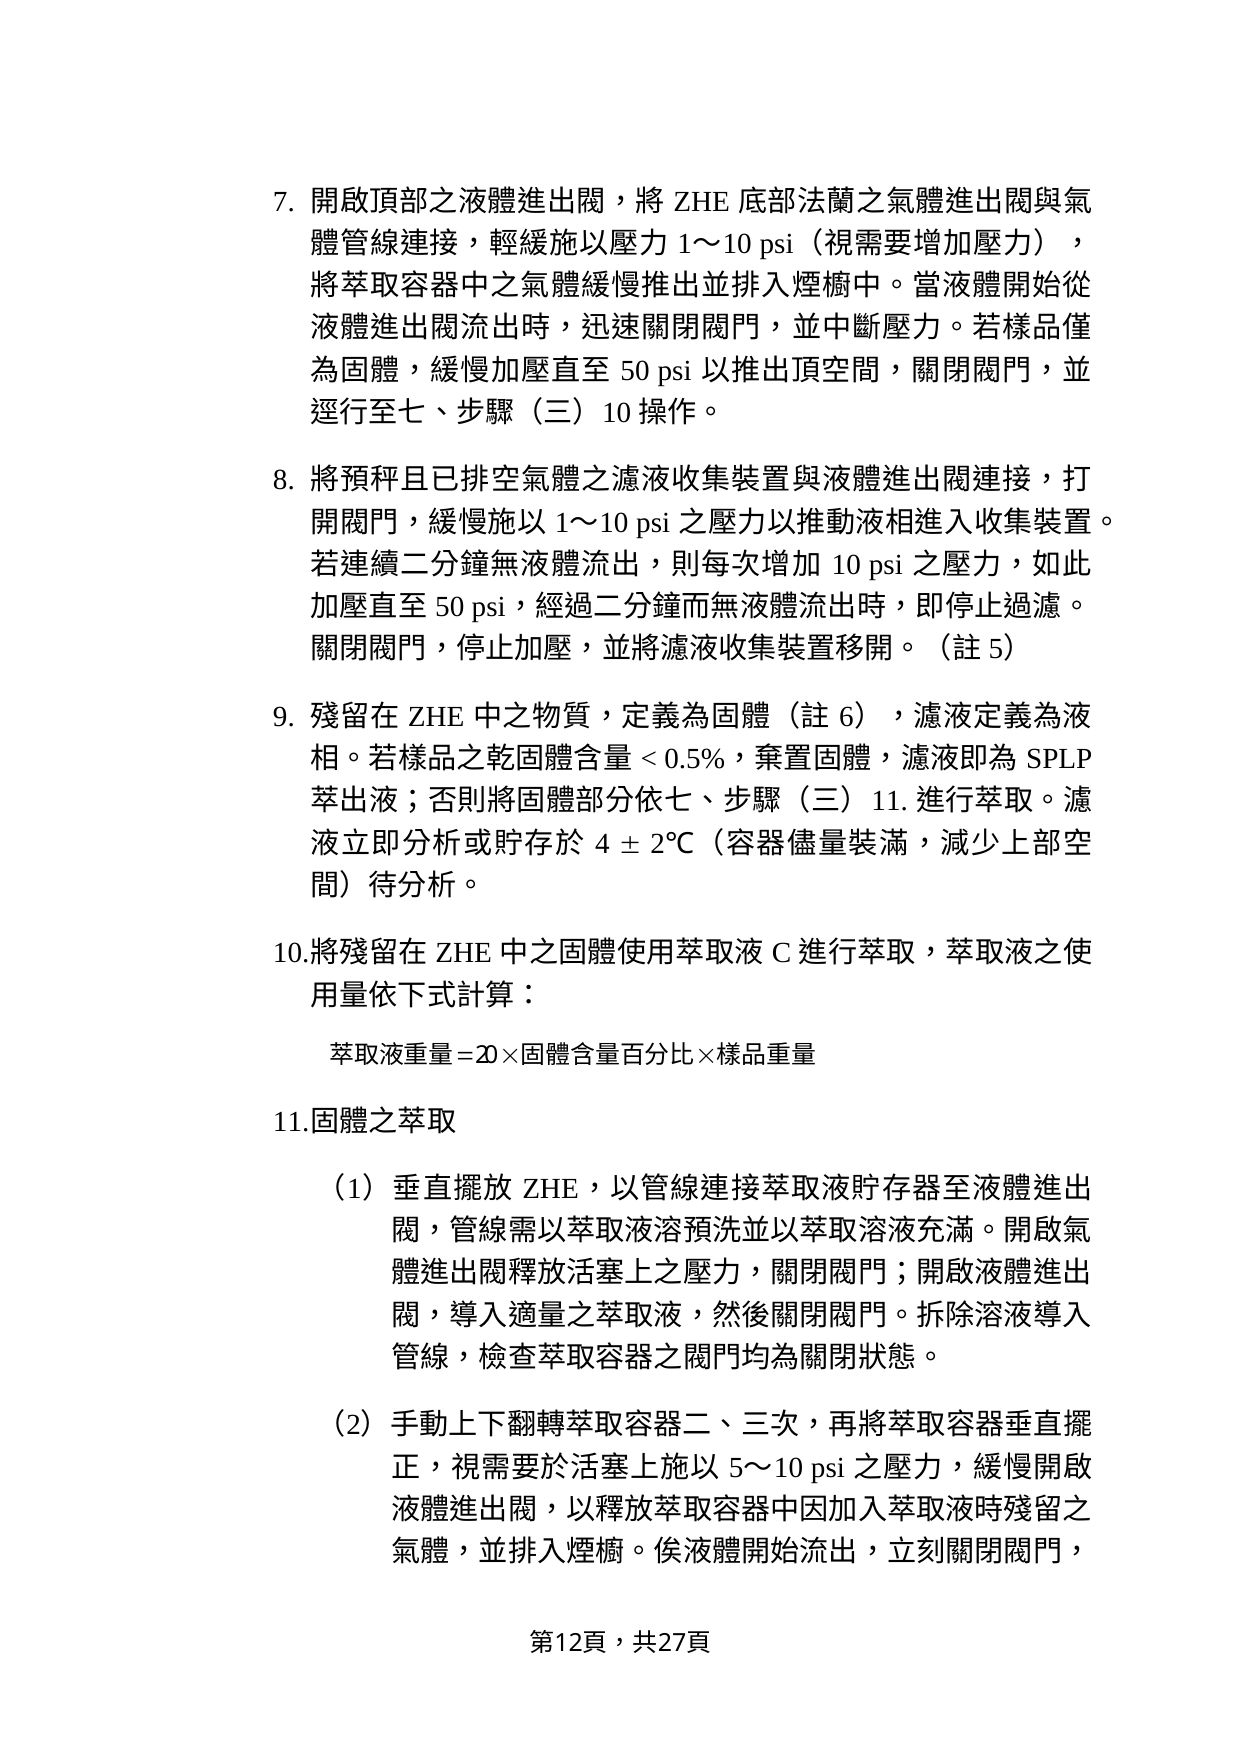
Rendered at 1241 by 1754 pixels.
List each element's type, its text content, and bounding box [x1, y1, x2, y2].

list 將殘留在 ZHE 中之固體使用萃取液 C 進行萃取，萃取液之使用量依下式計算： [273, 929, 1092, 1013]
text （2）手動上下翻轉萃取容器二、三次，再將萃取容器垂直擺正，視需要於活塞上施以 5～10 psi 之壓力，緩慢開啟液體進出閥，以釋放萃取容器中因加入萃取液時殘留之氣體，並排入煙櫥。俟液體開始流出，立刻關閉閥門， [317, 1401, 1092, 1570]
list 開啟頂部之液體進出閥，將 ZHE 底部法蘭之氣體進出閥與氣體管線連接，輕緩施以壓力 1～10 psi（視需要增加壓力），將萃取容器中之氣體緩慢推出並排入煙櫥中。當液體開始從液體進出閥流出時，迅速關閉閥門，並中斷壓力。若樣品僅為固體，緩慢加壓直至 50 psi 以推出頂空間，關閉閥門，並逕行至七、步驟（三）10 操作。 [273, 177, 1092, 431]
list 殘留在 ZHE 中之物質，定義為固體（註 6），濾液定義為液相。若樣品之乾固體含量 < 0.5%，棄置固體，濾液即為 SPLP 萃出液；否則將固體部分依七、步驟（三）11. 進行萃取。濾液立即分析或貯存於 4  2℃（容器儘量裝滿，減少上部空間）待分析。 [273, 692, 1092, 904]
text （1）垂直擺放 ZHE，以管線連接萃取液貯存器至液體進出閥，管線需以萃取液溶預洗並以萃取溶液充滿。開啟氣體進出閥釋放活塞上之壓力，關閉閥門；開啟液體進出閥，導入適量之萃取液，然後關閉閥門。拆除溶液導入管線，檢查萃取容器之閥門均為關閉狀態。 [317, 1164, 1092, 1376]
list 固體之萃取 [273, 1097, 1092, 1139]
list 將預秤且已排空氣體之濾液收集裝置與液體進出閥連接，打開閥門，緩慢施以 1～10 psi 之壓力以推動液相進入收集裝置。若連續二分鐘無液體流出，則每次增加 10 psi 之壓力，如此加壓直至 50 psi，經過二分鐘而無液體流出時，即停止過濾。關閉閥門，停止加壓，並將濾液收集裝置移開。（註 5） [273, 456, 1092, 667]
